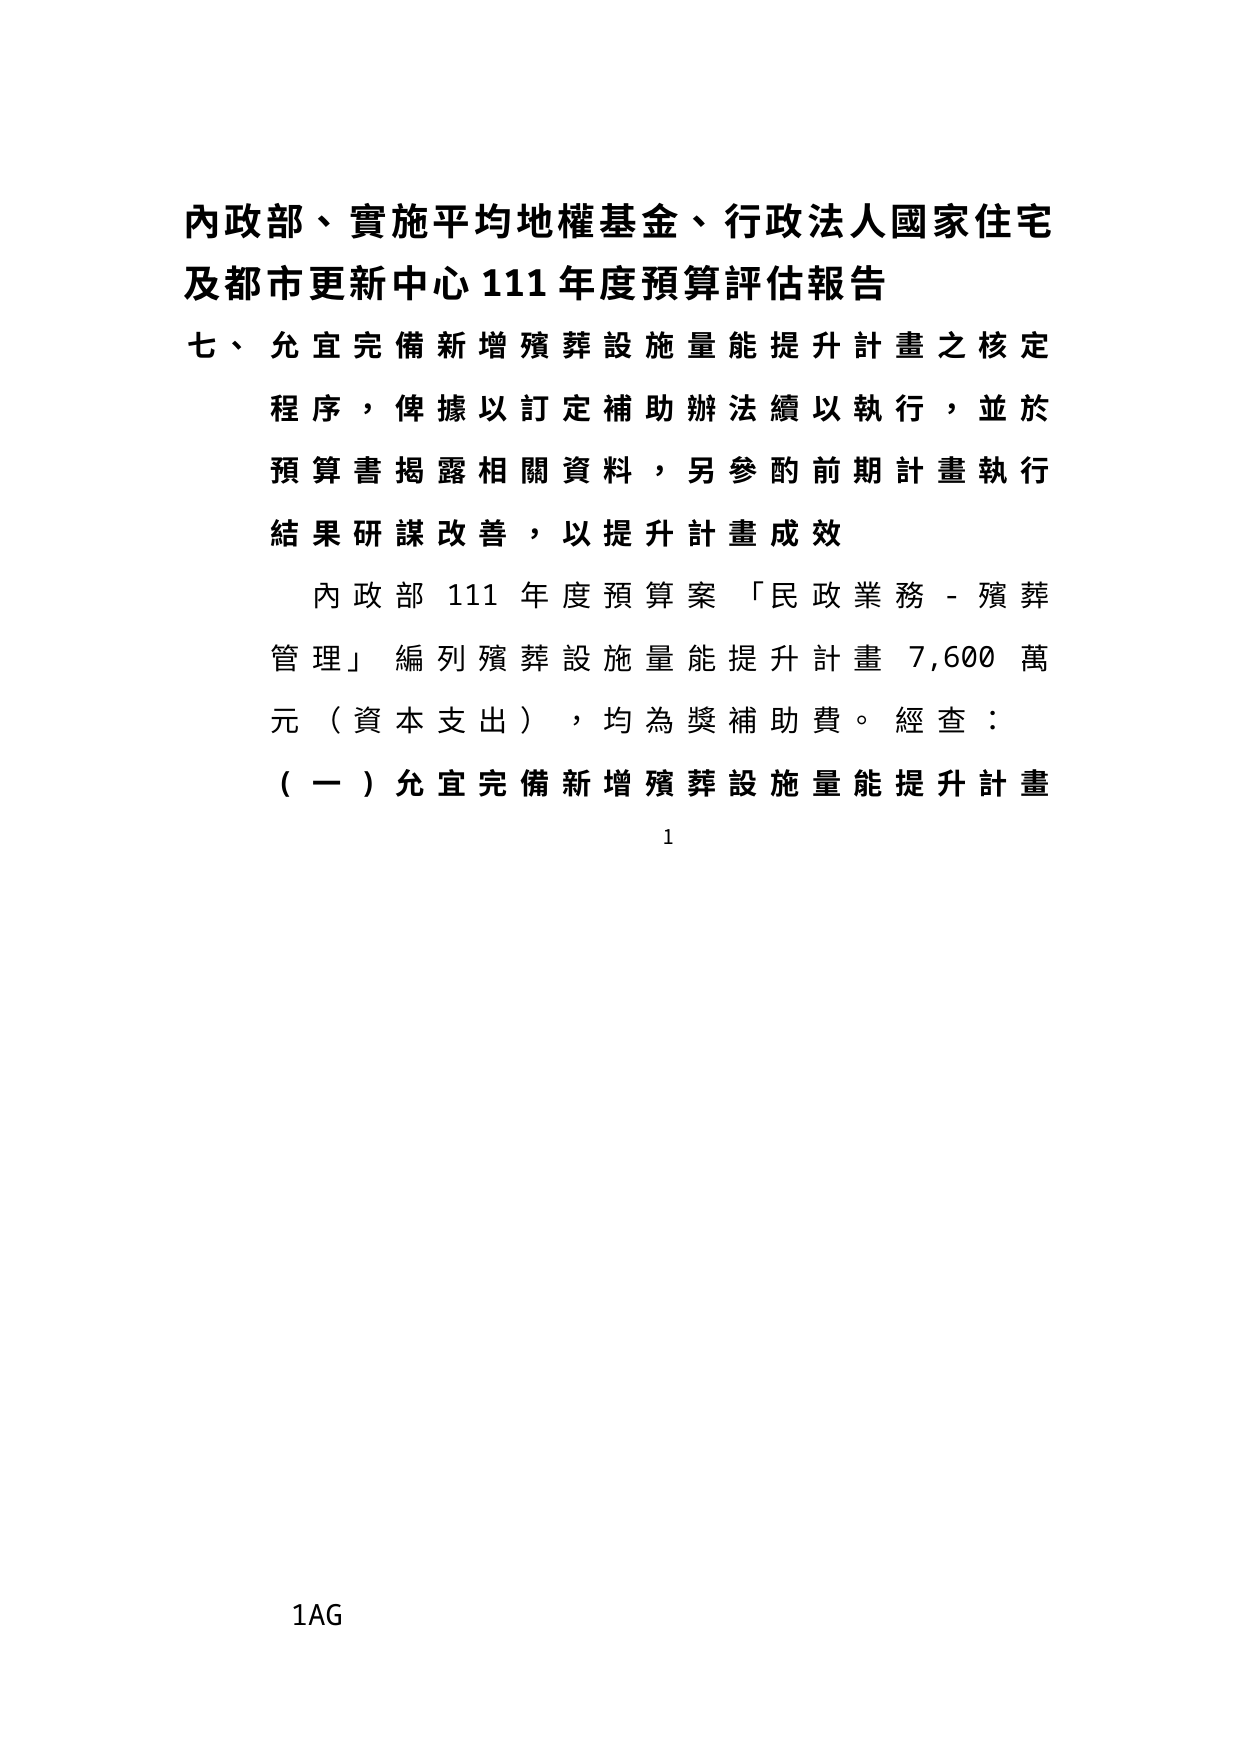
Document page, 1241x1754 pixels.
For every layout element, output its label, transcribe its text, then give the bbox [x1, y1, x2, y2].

text (一)允宜完備新增殯葬設施量能提升計畫 [240, 740, 1056, 802]
text 內政部111年度預算案「民政業務-殯葬管理」編列殯葬設施量能提升計畫7,600萬元（資本支出），均為獎補助費。經查： [240, 552, 1056, 740]
text 內政部、實施平均地權基金、行政法人國家住宅及都市更新中心111年度預算評估報告 [181, 177, 1056, 302]
text 七、允宜完備新增殯葬設施量能提升計畫之核定程序，俾據以訂定補助辦法續以執行，並於預算書揭露相關資料，另參酌前期計畫執行結果研謀改善，以提升計畫成效 [181, 302, 1056, 552]
